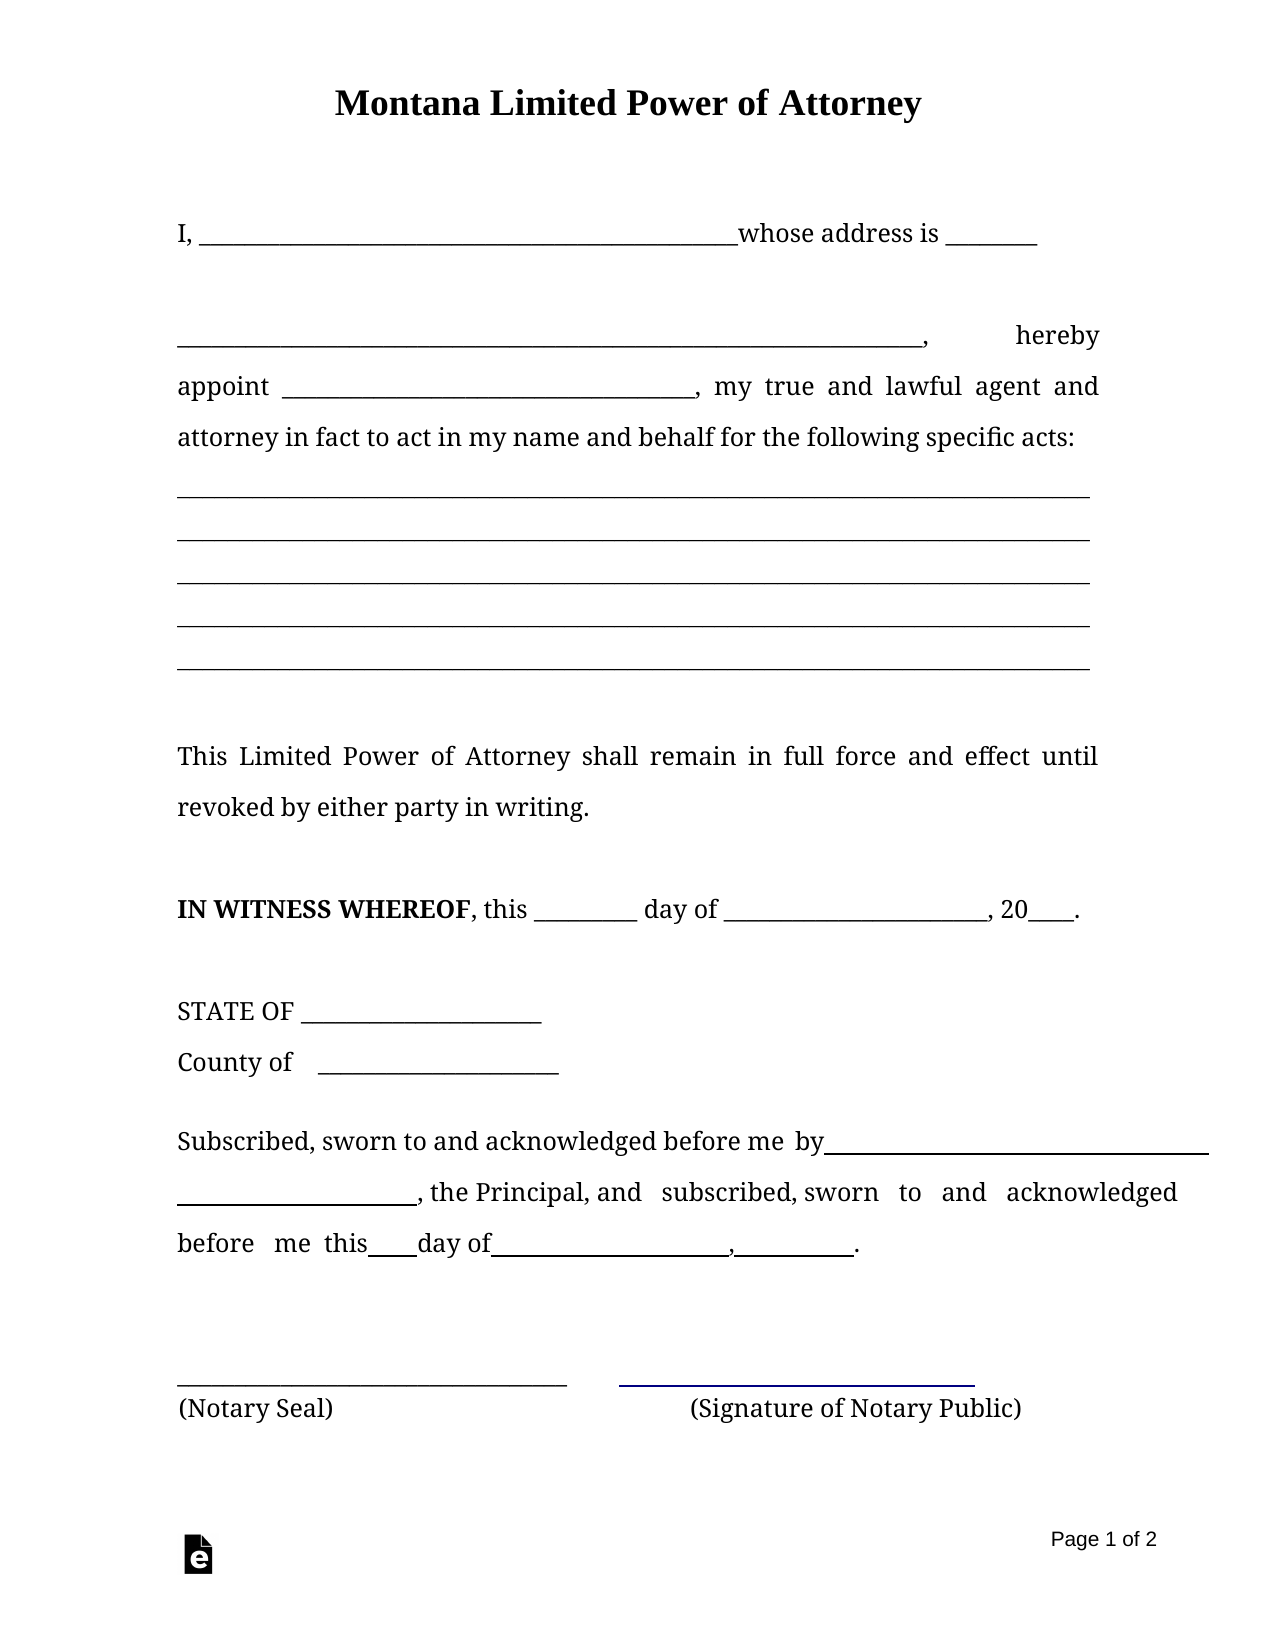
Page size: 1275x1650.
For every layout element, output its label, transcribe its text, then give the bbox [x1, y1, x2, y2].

table_cell Signature of Notary Public [610, 1260, 1275, 1357]
table_cell Subscribed, sworn to and acknowledged before me by , the Principal, and subscribed, sworn to and acknowledged before me this day of , . [177, 1114, 1275, 1260]
text _____________________________________________________________________________________________________________________________________________________________________________________________________________________________________________________________________________________________________________________________________________________________________________ [177, 472, 1100, 673]
text This Limited Power of Attorney shall remain in full force and effect until revoked by either party in writing. [177, 738, 1100, 823]
text (Notary Seal) (Signature of Notary Public) [166, 1391, 1100, 1425]
table_cell (Notary Seal) [177, 1260, 610, 1357]
table_header [610, 994, 1275, 1114]
table_header STATE OF _____________________ County of _____________________ ___________________________ [177, 994, 610, 1114]
subtitle I, _______________________________________________whose address is ________ [177, 215, 1100, 249]
text _________________________________________________________________, hereby appoint ____________________________________, my true and lawful agent and attorney in fact to act in my name and behalf for the following specific acts: [177, 317, 1100, 453]
text IN WITNESS WHEREOF, this _________ day of _______________________, 20____. [177, 891, 1100, 926]
text __________________________________ _______________________________ [177, 1357, 1100, 1391]
text Montana Limited Power of Attorney [177, 81, 1079, 124]
